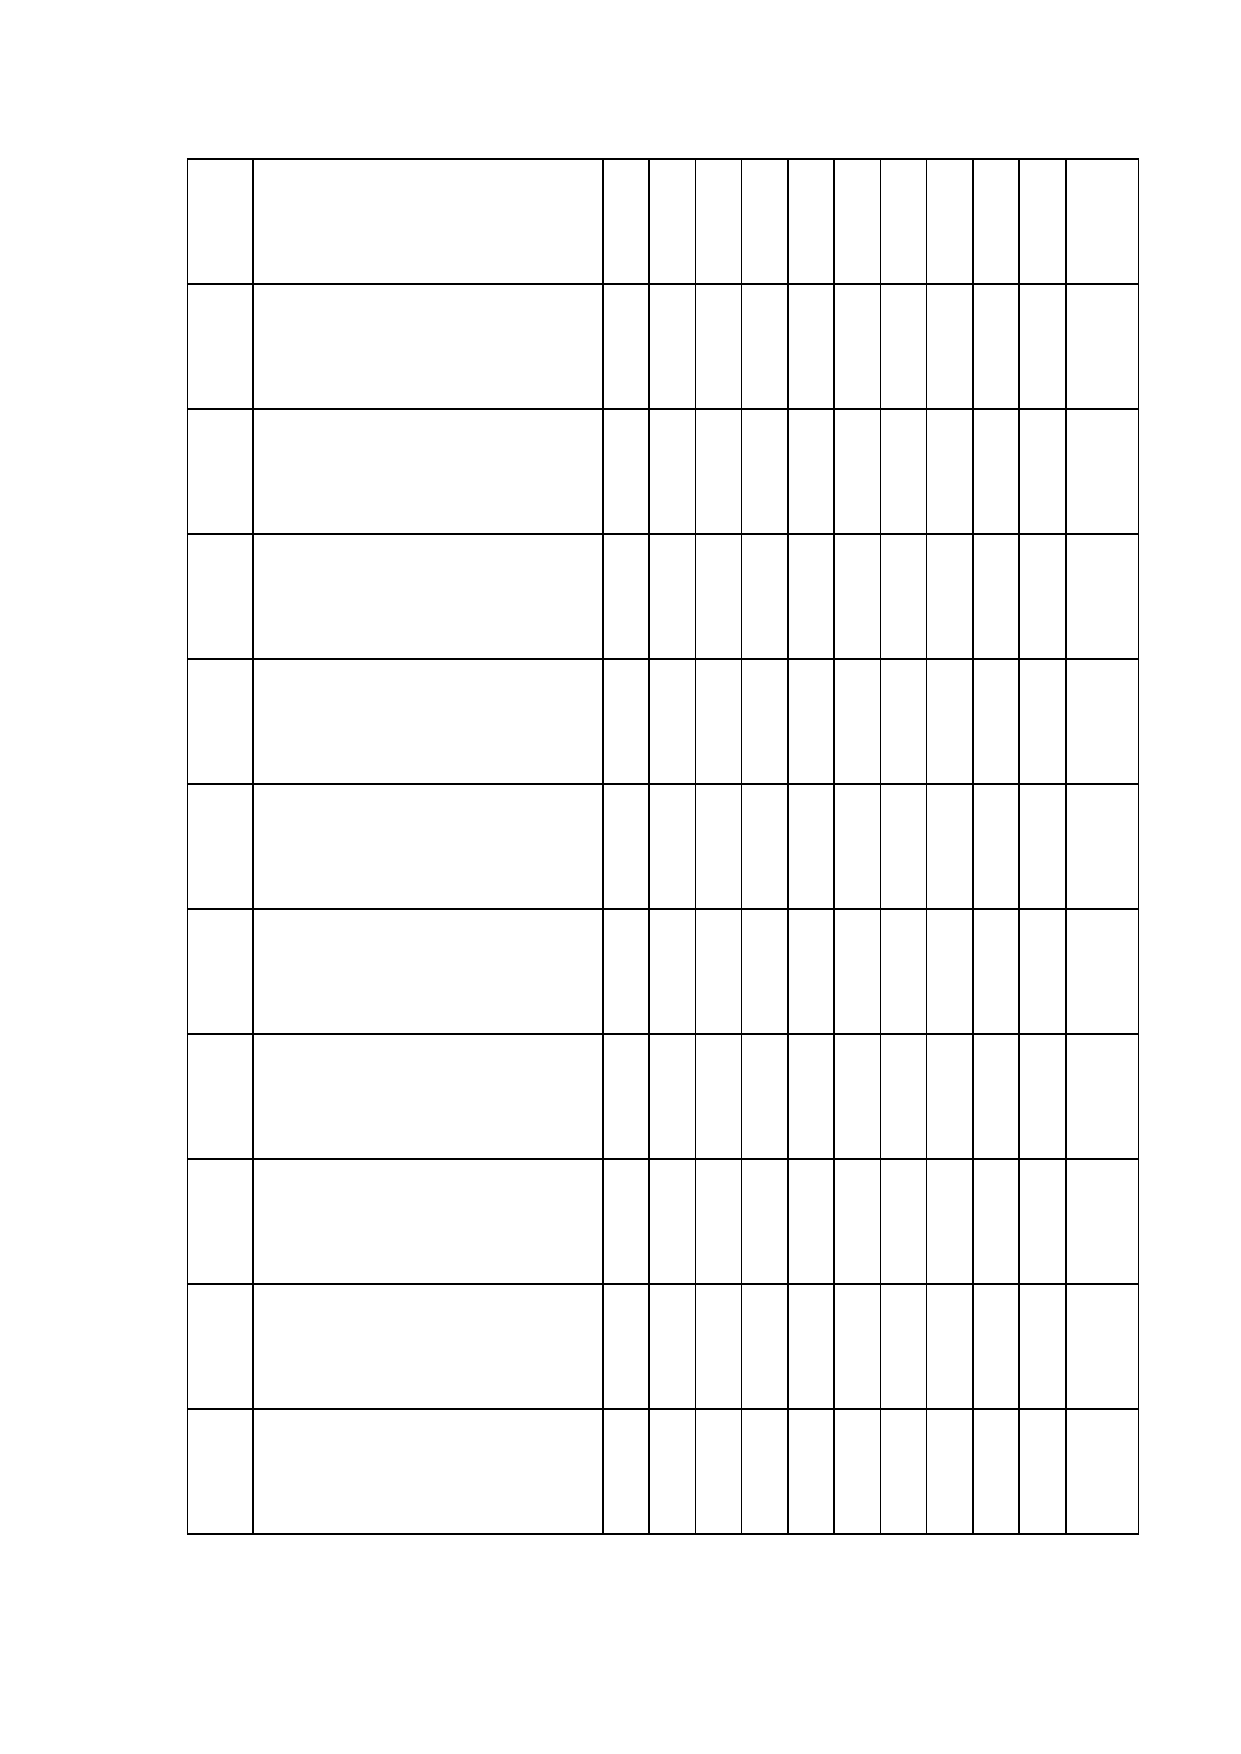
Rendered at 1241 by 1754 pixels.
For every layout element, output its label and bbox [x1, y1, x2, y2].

table_cell [881, 535, 926, 658]
table_cell [188, 910, 252, 1033]
table_cell [1067, 910, 1138, 1033]
table_cell [188, 410, 252, 533]
table_cell [835, 410, 880, 533]
table_cell [789, 785, 833, 908]
table_cell [650, 910, 695, 1033]
table_cell [696, 910, 741, 1033]
table_cell [1020, 160, 1065, 283]
table_cell [835, 1035, 880, 1158]
table_cell [835, 910, 880, 1033]
table_cell [604, 410, 648, 533]
table_cell [1020, 1285, 1065, 1408]
table_cell [974, 660, 1018, 783]
table_cell [974, 1160, 1018, 1283]
table_cell [604, 1160, 648, 1283]
table_cell [254, 1160, 602, 1283]
table_cell [254, 1035, 602, 1158]
table_cell [927, 535, 972, 658]
table_cell [188, 1410, 252, 1533]
table_cell [1067, 160, 1138, 283]
table_cell [1067, 1160, 1138, 1283]
table_cell [789, 1285, 833, 1408]
table_cell [742, 1160, 787, 1283]
table_cell [696, 1035, 741, 1158]
table_cell [604, 160, 648, 283]
table_cell [604, 535, 648, 658]
table_cell [1020, 1035, 1065, 1158]
table_cell [650, 535, 695, 658]
table_cell [650, 1410, 695, 1533]
table_cell [696, 785, 741, 908]
table_cell [742, 1410, 787, 1533]
table_cell [650, 1160, 695, 1283]
table_cell [188, 160, 252, 283]
table_cell [1067, 660, 1138, 783]
table_cell [188, 1285, 252, 1408]
table_cell [254, 785, 602, 908]
table_cell [696, 1285, 741, 1408]
table_cell [604, 910, 648, 1033]
table_cell [789, 160, 833, 283]
table_cell [881, 1285, 926, 1408]
table_cell [1020, 660, 1065, 783]
table_cell [789, 1035, 833, 1158]
table_cell [881, 1160, 926, 1283]
table_cell [927, 910, 972, 1033]
table_cell [927, 410, 972, 533]
table_cell [789, 410, 833, 533]
table_cell [696, 660, 741, 783]
table_cell [254, 1410, 602, 1533]
table_cell [604, 1410, 648, 1533]
table_cell [188, 785, 252, 908]
table_cell [604, 285, 648, 408]
table_cell [881, 910, 926, 1033]
table_cell [789, 910, 833, 1033]
table_cell [696, 535, 741, 658]
table_cell [188, 1035, 252, 1158]
table_cell [974, 910, 1018, 1033]
table_cell [835, 285, 880, 408]
table_cell [974, 1410, 1018, 1533]
table_cell [1020, 285, 1065, 408]
table_cell [927, 660, 972, 783]
table_cell [254, 1285, 602, 1408]
table_cell [1020, 785, 1065, 908]
table_cell [604, 1035, 648, 1158]
table_cell [1067, 1285, 1138, 1408]
table_cell [927, 1410, 972, 1533]
table_cell [1020, 535, 1065, 658]
table_cell [974, 785, 1018, 908]
table_cell [927, 785, 972, 908]
table_cell [881, 660, 926, 783]
table_cell [1067, 1035, 1138, 1158]
table_cell [881, 285, 926, 408]
table_cell [835, 535, 880, 658]
table_cell [742, 160, 787, 283]
table_cell [974, 160, 1018, 283]
table_cell [974, 1285, 1018, 1408]
table_cell [881, 1410, 926, 1533]
table_cell [696, 1160, 741, 1283]
table_cell [188, 285, 252, 408]
table_cell [835, 785, 880, 908]
table_cell [650, 660, 695, 783]
table_cell [742, 285, 787, 408]
table_cell [974, 1035, 1018, 1158]
table_cell [835, 160, 880, 283]
table_cell [1067, 285, 1138, 408]
table_cell [254, 160, 602, 283]
table_cell [1020, 1410, 1065, 1533]
table_cell [742, 910, 787, 1033]
table_cell [927, 1160, 972, 1283]
table_cell [1067, 785, 1138, 908]
table_cell [1067, 535, 1138, 658]
table_cell [927, 1035, 972, 1158]
table_cell [1067, 1410, 1138, 1533]
table_cell [742, 1035, 787, 1158]
table_cell [789, 1410, 833, 1533]
table_cell [650, 1035, 695, 1158]
table_cell [881, 785, 926, 908]
table_cell [1020, 1160, 1065, 1283]
table_cell [254, 535, 602, 658]
table_cell [696, 160, 741, 283]
table_cell [974, 535, 1018, 658]
table_cell [650, 160, 695, 283]
table_cell [604, 660, 648, 783]
table_cell [835, 1410, 880, 1533]
table_cell [742, 410, 787, 533]
table_cell [254, 410, 602, 533]
table_cell [254, 910, 602, 1033]
table_cell [974, 285, 1018, 408]
table_cell [696, 285, 741, 408]
table_cell [604, 1285, 648, 1408]
table_cell [188, 660, 252, 783]
table_cell [927, 1285, 972, 1408]
table_cell [789, 660, 833, 783]
table_cell [742, 1285, 787, 1408]
table_cell [742, 535, 787, 658]
table_cell [696, 410, 741, 533]
table_cell [835, 1285, 880, 1408]
table_cell [742, 660, 787, 783]
table_cell [881, 410, 926, 533]
table_cell [927, 160, 972, 283]
table_cell [974, 410, 1018, 533]
table_cell [789, 285, 833, 408]
table_cell [835, 1160, 880, 1283]
table_cell [1020, 410, 1065, 533]
table_cell [881, 160, 926, 283]
table_cell [835, 660, 880, 783]
table_cell [696, 1410, 741, 1533]
table_cell [188, 535, 252, 658]
table_cell [188, 1160, 252, 1283]
table_cell [254, 660, 602, 783]
table_cell [927, 285, 972, 408]
table_cell [742, 785, 787, 908]
table_cell [881, 1035, 926, 1158]
table_cell [254, 285, 602, 408]
table_cell [650, 410, 695, 533]
table_cell [604, 785, 648, 908]
table_cell [650, 1285, 695, 1408]
table_cell [1020, 910, 1065, 1033]
table_cell [789, 535, 833, 658]
table_cell [789, 1160, 833, 1283]
table_cell [650, 285, 695, 408]
table_cell [650, 785, 695, 908]
table_cell [1067, 410, 1138, 533]
